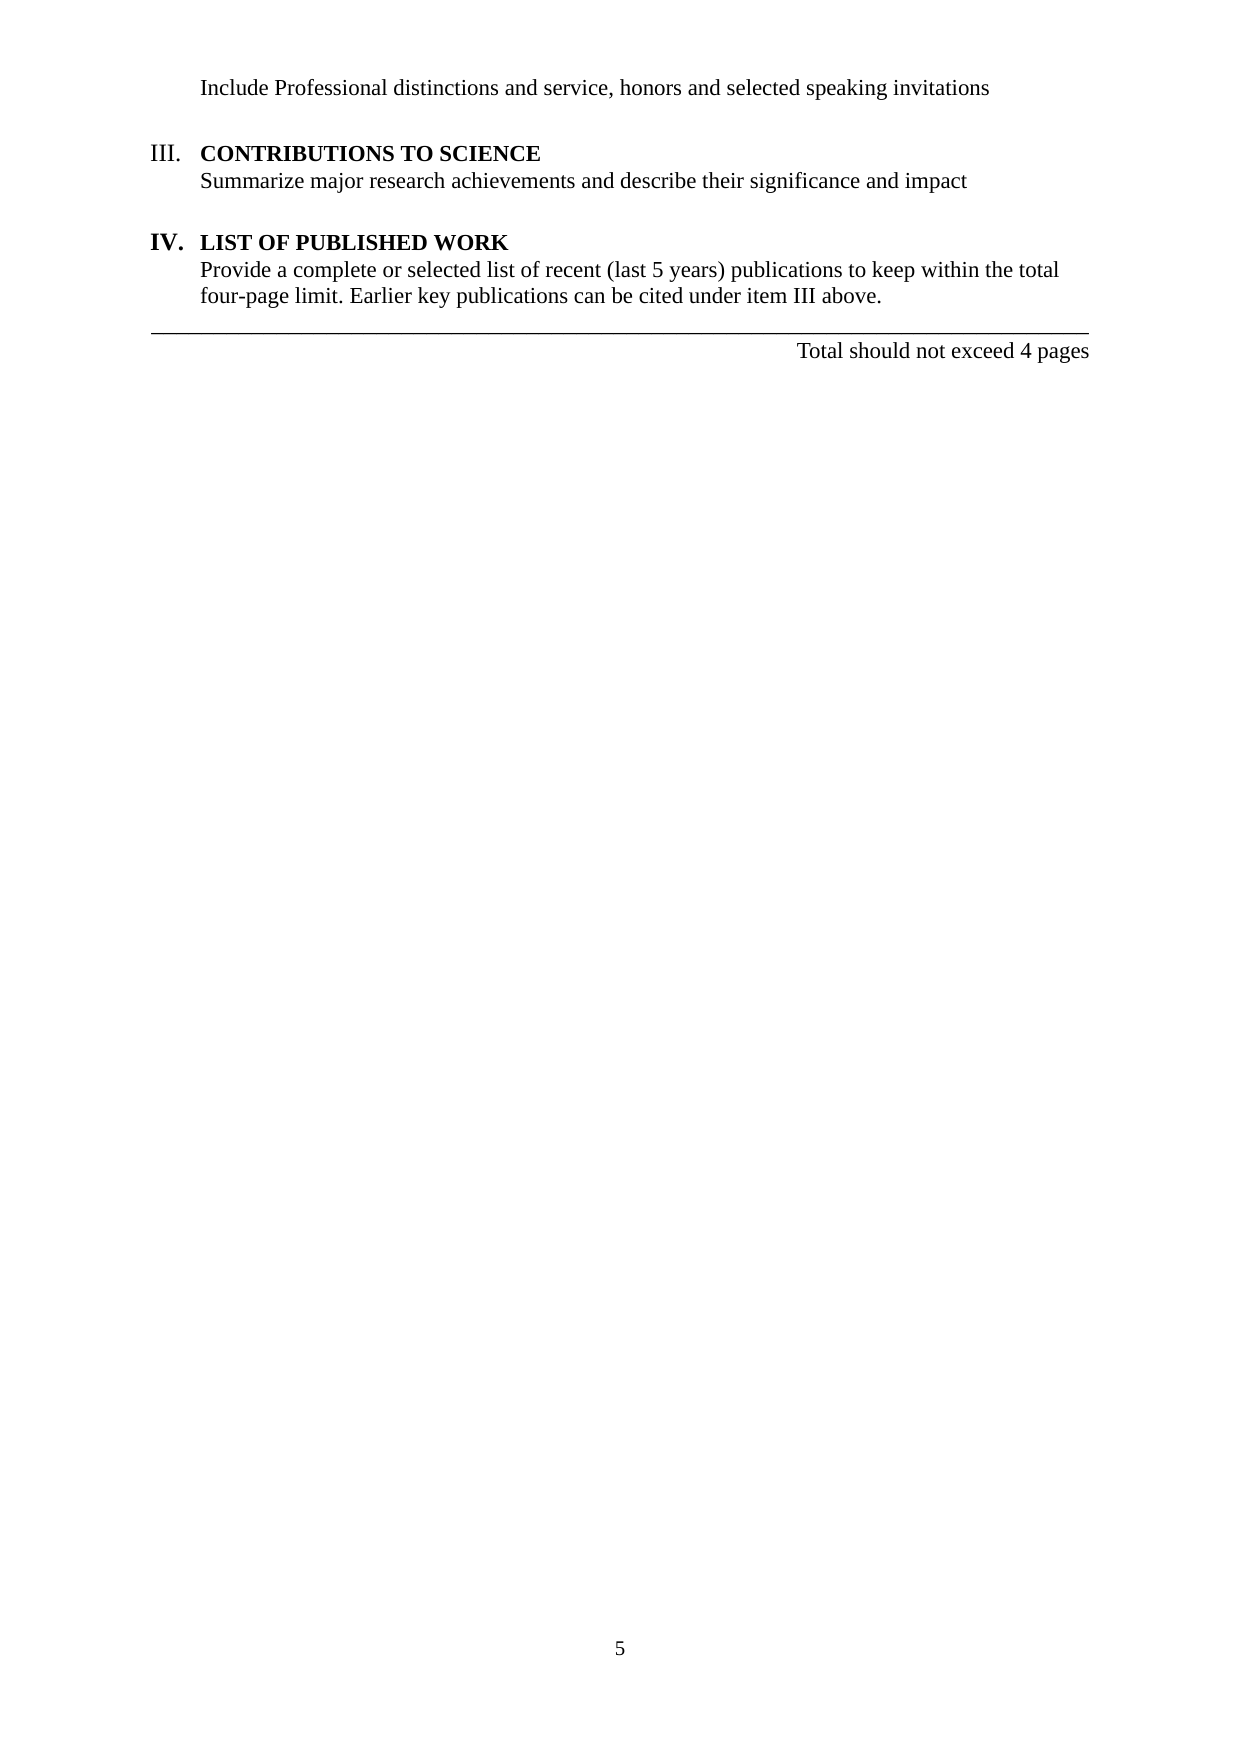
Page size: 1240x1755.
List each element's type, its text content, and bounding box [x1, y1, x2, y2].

text ___________________________________________________________________________ [150, 308, 1089, 337]
text Summarize major research achievements and describe their significance and impact [200, 167, 1089, 193]
list LIST OF PUBLISHED WORK [150, 227, 1089, 256]
text Total should not exceed 4 pages [150, 337, 1089, 364]
text Provide a complete or selected list of recent (last 5 years) publications to keep within the total four-page limit. Earlier key publications can be cited under item III above. [200, 256, 1089, 308]
text Include Professional distinctions and service, honors and selected speaking invitations [200, 74, 1089, 100]
list CONTRIBUTIONS TO SCIENCE [150, 134, 1089, 167]
